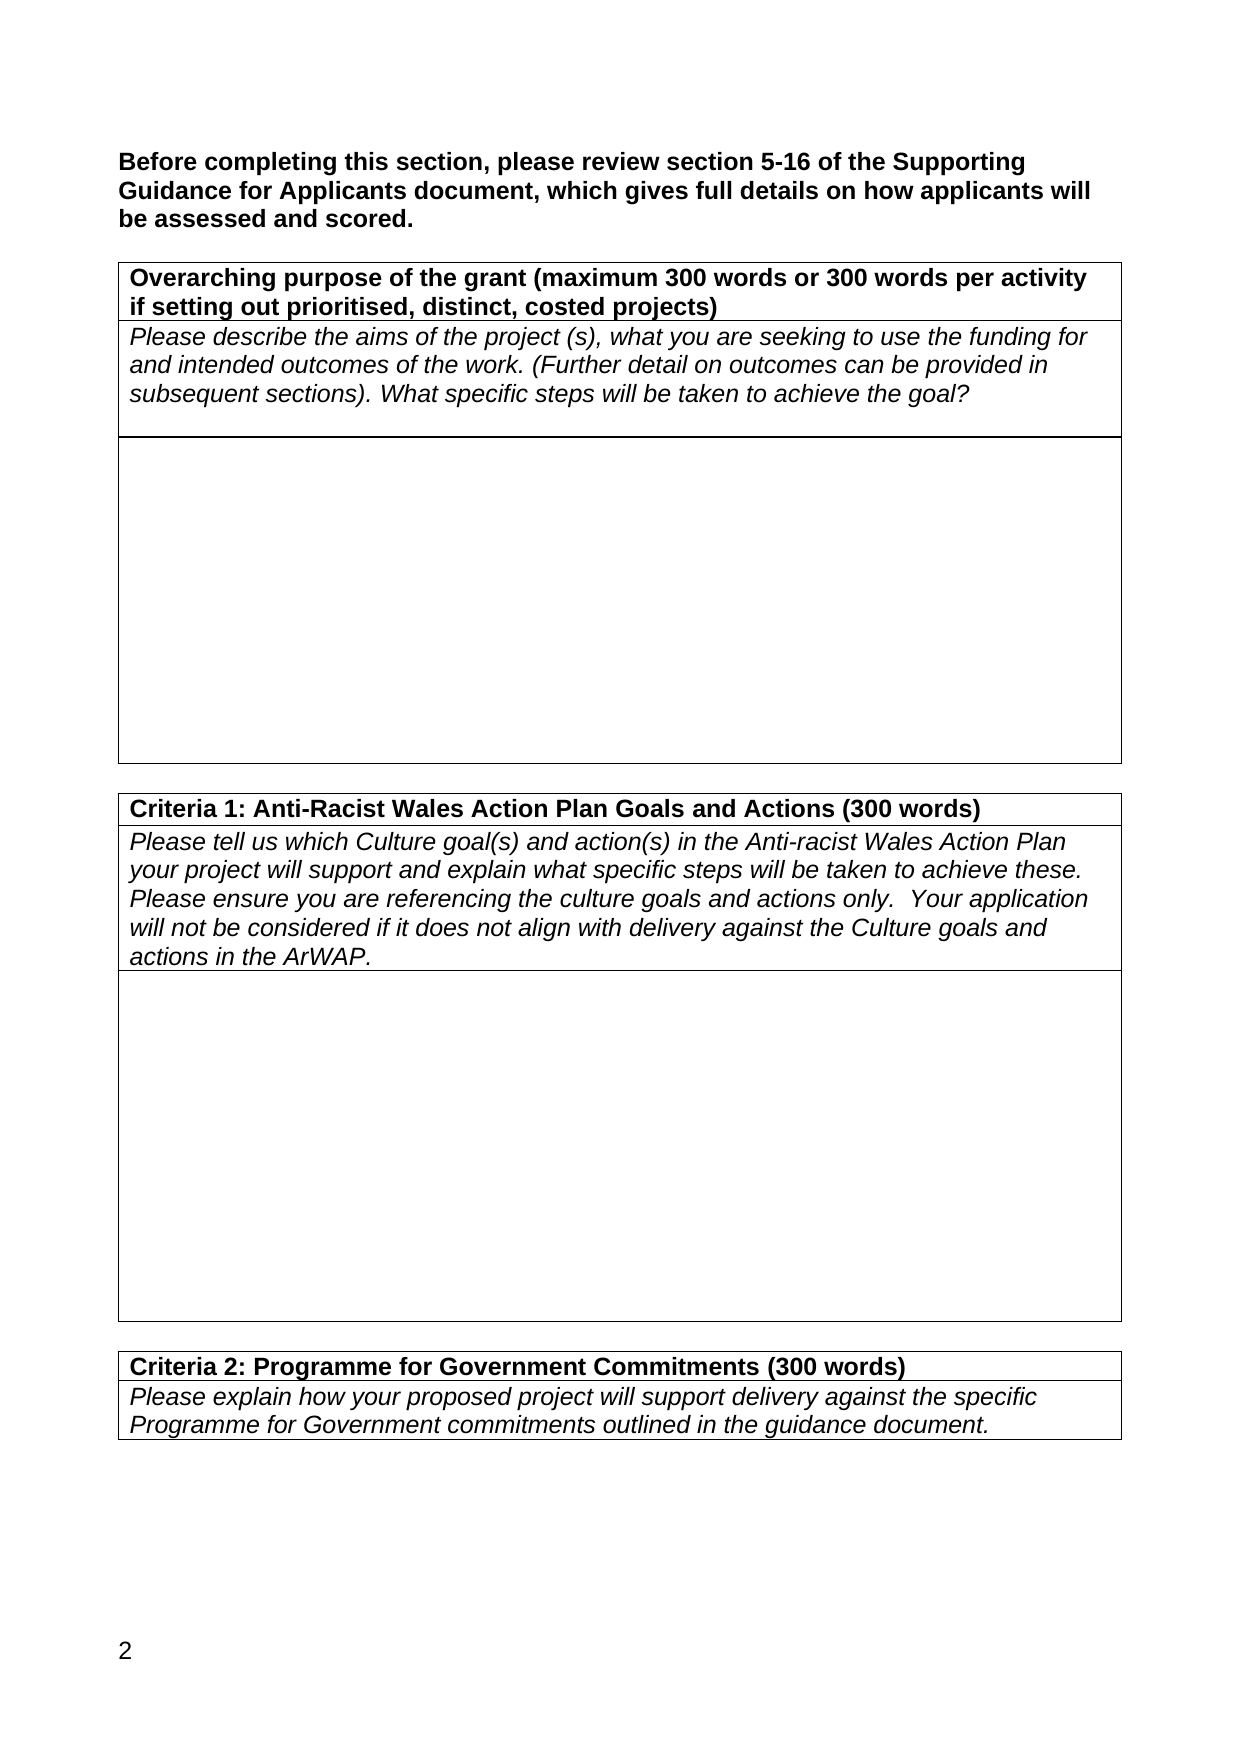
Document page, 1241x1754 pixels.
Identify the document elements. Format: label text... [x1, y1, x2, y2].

table_header Overarching purpose of the grant (maximum 300 words or 300 words per activity if setting out prioritised, distinct, costed projects) [119, 263, 1121, 320]
table_header Criteria 1: Anti-Racist Wales Action Plan Goals and Actions (300 words) [119, 794, 1121, 825]
text Before completing this section, please review section 5-16 of the Supporting Guidance for Applicants document, which gives full details on how applicants will be assessed and scored. [118, 147, 1122, 233]
table_header Criteria 2: Programme for Government Commitments (300 words) [119, 1352, 1121, 1380]
table_cell [119, 438, 1121, 763]
table_cell [119, 971, 1121, 1321]
table_cell Please tell us which Culture goal(s) and action(s) in the Anti-racist Wales Action Plan your project will support and explain what specific steps will be taken to achieve these. Please ensure you are referencing the culture goals and actions only. Your application will not be considered if it does not align with delivery against the Culture goals and actions in the ArWAP. [119, 826, 1121, 970]
table_cell Please explain how your proposed project will support delivery against the specific Programme for Government commitments outlined in the guidance document. [119, 1381, 1121, 1439]
table_cell Please describe the aims of the project (s), what you are seeking to use the funding for and intended outcomes of the work. (Further detail on outcomes can be provided in subsequent sections). What specific steps will be taken to achieve the goal? [119, 321, 1121, 436]
